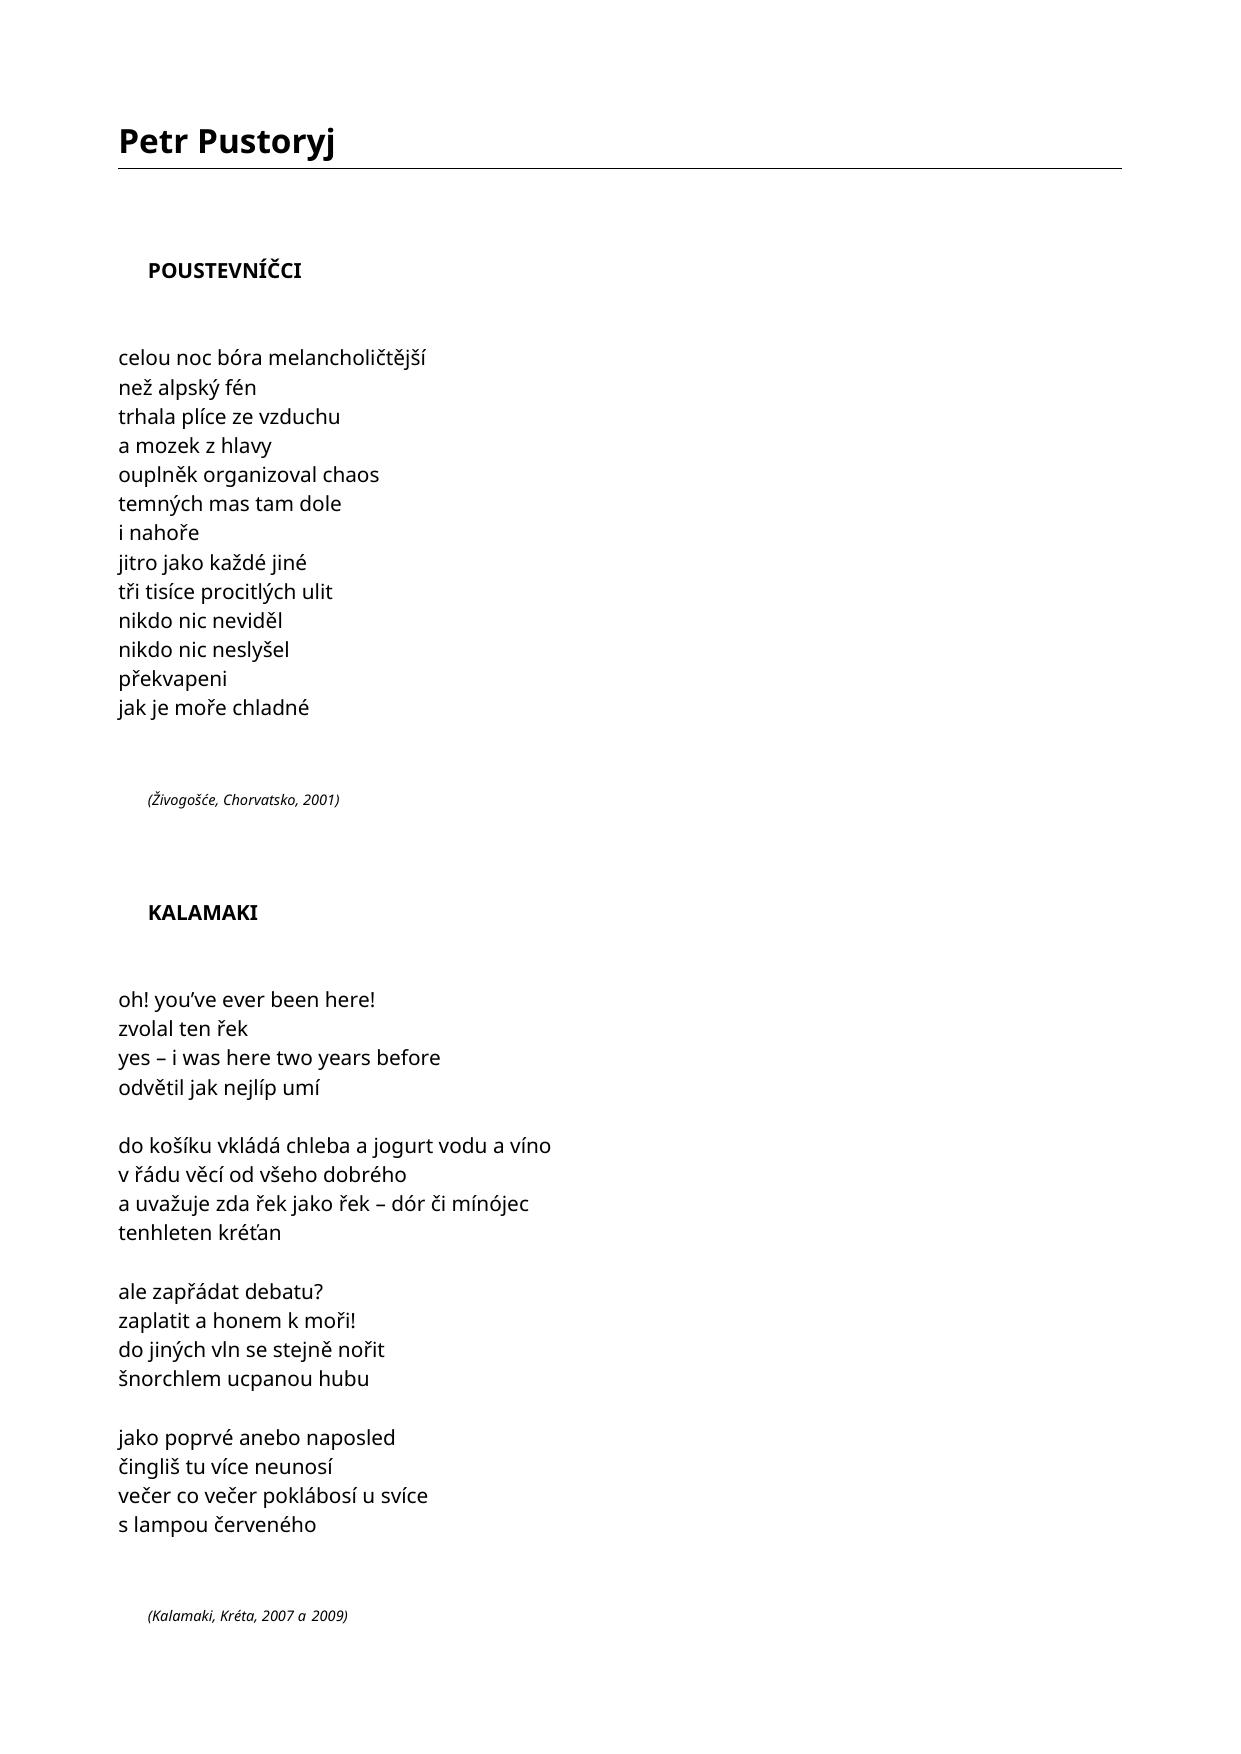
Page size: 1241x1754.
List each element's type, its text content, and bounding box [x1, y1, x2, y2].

text do jiných vln se stejně nořit [118, 1334, 1122, 1364]
text překvapeni [118, 664, 1122, 693]
text i nahoře [118, 518, 1122, 547]
text oh! you’ve ever been here! [118, 984, 1122, 1014]
text tenhleten kréťan [118, 1218, 1122, 1247]
text jak je moře chladné [118, 693, 1122, 722]
text čingliš tu více neunosí [118, 1451, 1122, 1480]
text yes – i was here two years before [118, 1043, 1122, 1072]
text šnorchlem ucpanou hubu [118, 1364, 1122, 1393]
text jako poprvé anebo naposled [118, 1422, 1122, 1451]
text s lampou červeného [118, 1509, 1122, 1539]
text tři tisíce procitlých ulit [118, 576, 1122, 605]
text zaplatit a honem k moři! [118, 1305, 1122, 1334]
text (Kalamaki, Kréta, 2007 a 2009) [118, 1597, 1122, 1626]
text a mozek z hlavy [118, 430, 1122, 459]
text večer co večer poklábosí u svíce [118, 1480, 1122, 1509]
text temných mas tam dole [118, 489, 1122, 518]
subtitle kalamaki [148, 897, 1122, 926]
text trhala plíce ze vzduchu [118, 401, 1122, 430]
text Petr Pustoryj [118, 118, 1122, 168]
text do košíku vkládá chleba a jogurt vodu a víno [118, 1130, 1122, 1159]
subtitle Poustevníčci [148, 255, 1122, 284]
text nikdo nic neslyšel [118, 634, 1122, 664]
text jitro jako každé jiné [118, 547, 1122, 576]
text celou noc bóra melancholičtější [118, 343, 1122, 372]
text a uvažuje zda řek jako řek – dór či mínójec [118, 1189, 1122, 1218]
text ouplněk organizoval chaos [118, 459, 1122, 489]
text než alpský fén [118, 372, 1122, 401]
text zvolal ten řek [118, 1014, 1122, 1043]
text v řádu věcí od všeho dobrého [118, 1159, 1122, 1189]
text ale zapřádat debatu? [118, 1276, 1122, 1305]
text nikdo nic neviděl [118, 605, 1122, 634]
text (Živogošće, Chorvatsko, 2001) [118, 780, 1122, 809]
text odvětil jak nejlíp umí [118, 1072, 1122, 1101]
